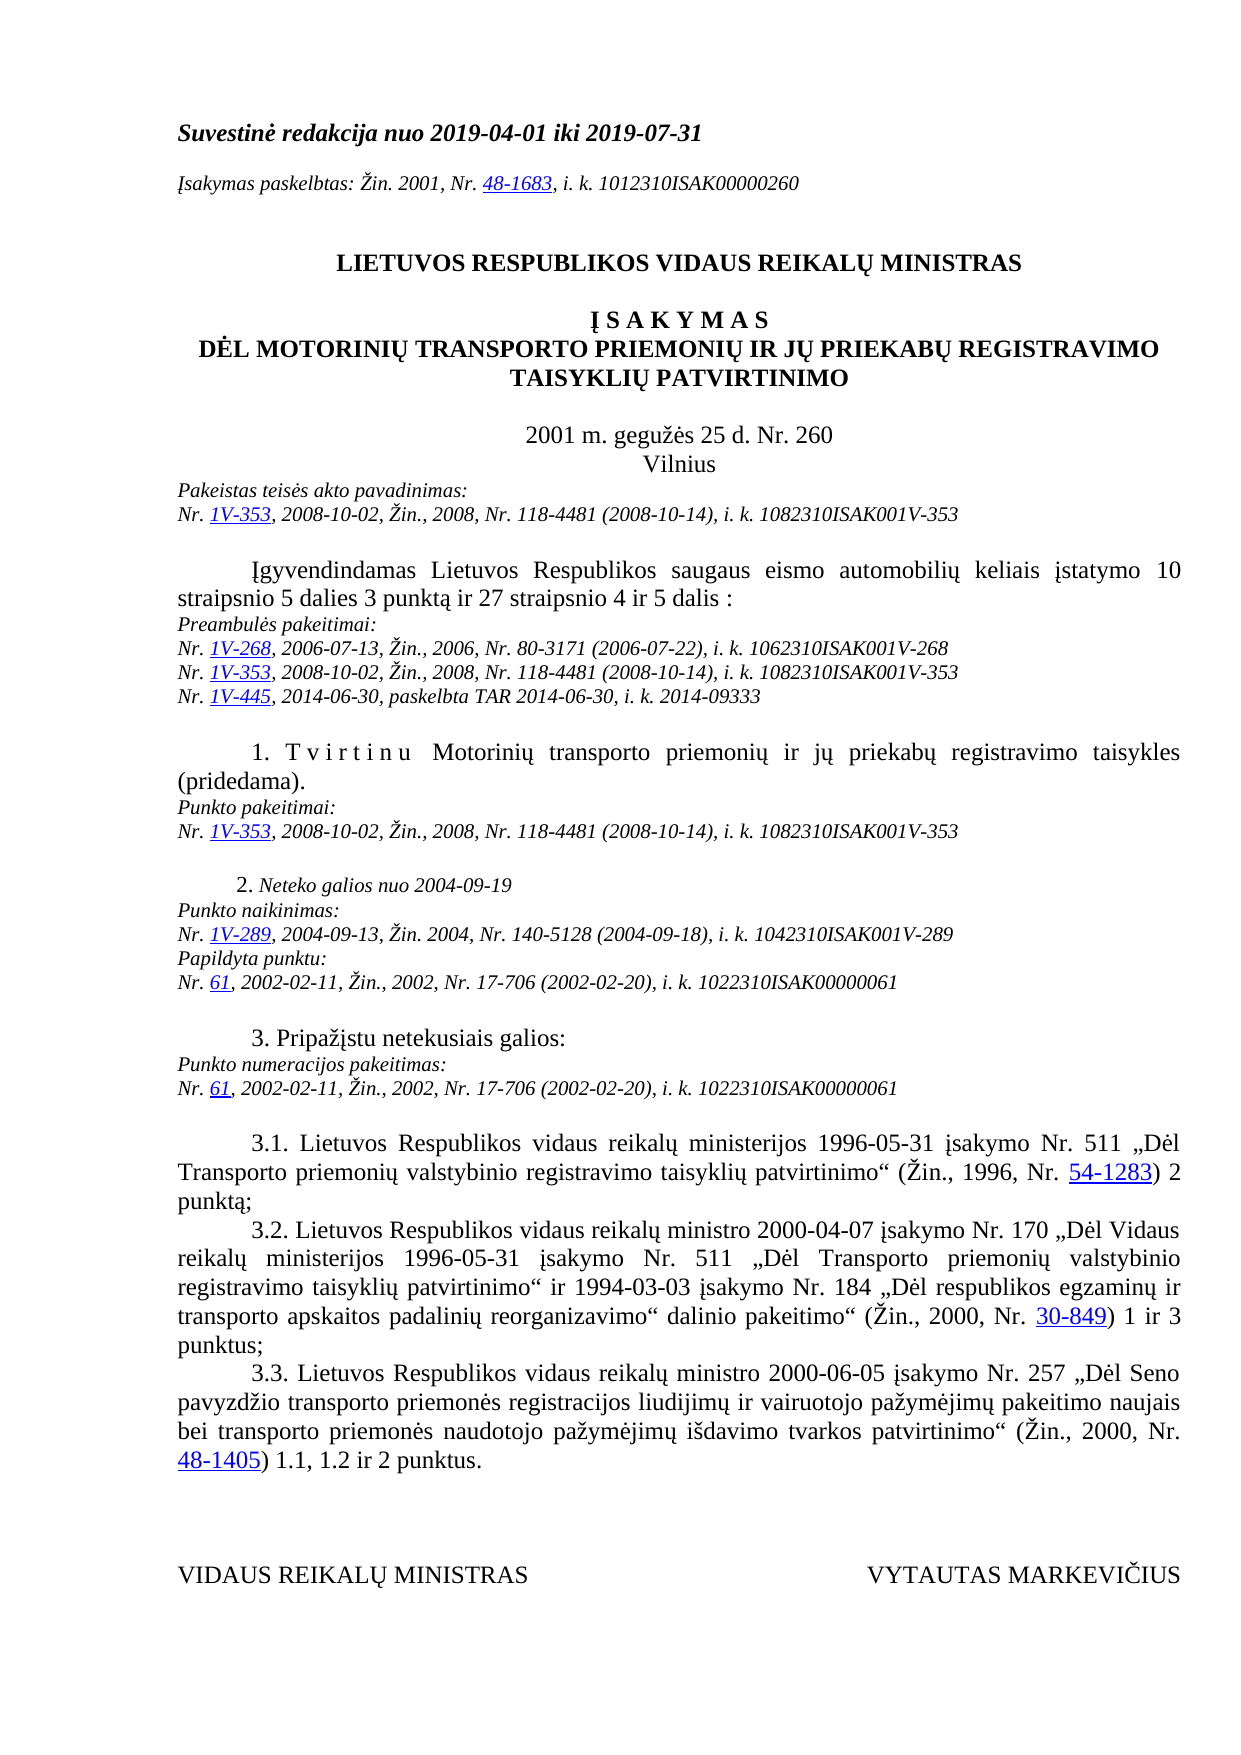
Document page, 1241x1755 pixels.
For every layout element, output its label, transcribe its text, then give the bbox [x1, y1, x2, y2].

text Nr. 61, 2002-02-11, Žin., 2002, Nr. 17-706 (2002-02-20), i. k. 1022310ISAK00000061 [177, 1076, 1181, 1100]
text Nr. 1V-353, 2008-10-02, Žin., 2008, Nr. 118-4481 (2008-10-14), i. k. 1082310ISAK001V-353 [177, 660, 1181, 684]
text Pakeistas teisės akto pavadinimas: [177, 478, 1181, 502]
text Nr. 1V-445, 2014-06-30, paskelbta TAR 2014-06-30, i. k. 2014-09333 [177, 684, 1181, 708]
text 2001 m. gegužės 25 d. Nr. 260 [177, 420, 1181, 449]
text Nr. 61, 2002-02-11, Žin., 2002, Nr. 17-706 (2002-02-20), i. k. 1022310ISAK00000061 [177, 970, 1181, 994]
text Įsakymas paskelbtas: Žin. 2001, Nr. 48-1683, i. k. 1012310ISAK00000260 [177, 171, 1181, 195]
text Punkto pakeitimai: [177, 795, 1181, 819]
text Nr. 1V-289, 2004-09-13, Žin. 2004, Nr. 140-5128 (2004-09-18), i. k. 1042310ISAK001V-289 [177, 922, 1181, 946]
text Nr. 1V-353, 2008-10-02, Žin., 2008, Nr. 118-4481 (2008-10-14), i. k. 1082310ISAK001V-353 [177, 819, 1181, 843]
text Punkto naikinimas: [177, 898, 1181, 922]
text Punkto numeracijos pakeitimas: [177, 1052, 1181, 1076]
text Įgyvendindamas Lietuvos Respublikos saugaus eismo automobilių keliais įstatymo 10 straipsnio 5 dalies 3 punktą ir 27 straipsnio 4 ir 5 dalis : [177, 555, 1181, 612]
text Suvestinė redakcija nuo 2019-04-01 iki 2019-07-31 [177, 118, 1181, 147]
text 3.3. Lietuvos Respublikos vidaus reikalų ministro 2000-06-05 įsakymo Nr. 257 „Dėl Seno pavyzdžio transporto priemonės registracijos liudijimų ir vairuotojo pažymėjimų pakeitimo naujais bei transporto priemonės naudotojo pažymėjimų išdavimo tvarkos patvirtinimo“ (Žin., 2000, Nr. 48-1405) 1.1, 1.2 ir 2 punktus. [177, 1358, 1181, 1473]
text VIDAUS REIKALŲ MINISTRAS VYTAUTAS MARKEVIČIUS [177, 1560, 1181, 1588]
text Vilnius [177, 449, 1181, 478]
text Nr. 1V-268, 2006-07-13, Žin., 2006, Nr. 80-3171 (2006-07-22), i. k. 1062310ISAK001V-268 [177, 636, 1181, 660]
text 2. Neteko galios nuo 2004-09-19 [177, 872, 1181, 898]
text 3.2. Lietuvos Respublikos vidaus reikalų ministro 2000-04-07 įsakymo Nr. 170 „Dėl Vidaus reikalų ministerijos 1996-05-31 įsakymo Nr. 511 „Dėl Transporto priemonių valstybinio registravimo taisyklių patvirtinimo“ ir 1994-03-03 įsakymo Nr. 184 „Dėl respublikos egzaminų ir transporto apskaitos padalinių reorganizavimo“ dalinio pakeitimo“ (Žin., 2000, Nr. 30-849) 1 ir 3 punktus; [177, 1215, 1181, 1358]
text LIETUVOS RESPUBLIKOS VIDAUS REIKALŲ MINISTRAS [177, 248, 1181, 277]
text Nr. 1V-353, 2008-10-02, Žin., 2008, Nr. 118-4481 (2008-10-14), i. k. 1082310ISAK001V-353 [177, 502, 1181, 526]
text 3.1. Lietuvos Respublikos vidaus reikalų ministerijos 1996-05-31 įsakymo Nr. 511 „Dėl Transporto priemonių valstybinio registravimo taisyklių patvirtinimo“ (Žin., 1996, Nr. 54-1283) 2 punktą; [177, 1128, 1181, 1215]
text Preambulės pakeitimai: [177, 612, 1181, 636]
text Papildyta punktu: [177, 946, 1181, 970]
text DĖL MOTORINIŲ TRANSPORTO PRIEMONIŲ IR JŲ PRIEKABŲ REGISTRAVIMO TAISYKLIŲ PATVIRTINIMO [177, 334, 1181, 392]
text 3. Pripažįstu netekusiais galios: [177, 1023, 1181, 1052]
text 1. Tvirtinu Motorinių transporto priemonių ir jų priekabų registravimo taisykles (pridedama). [177, 737, 1181, 795]
text Į S A K Y M A S [177, 305, 1181, 334]
